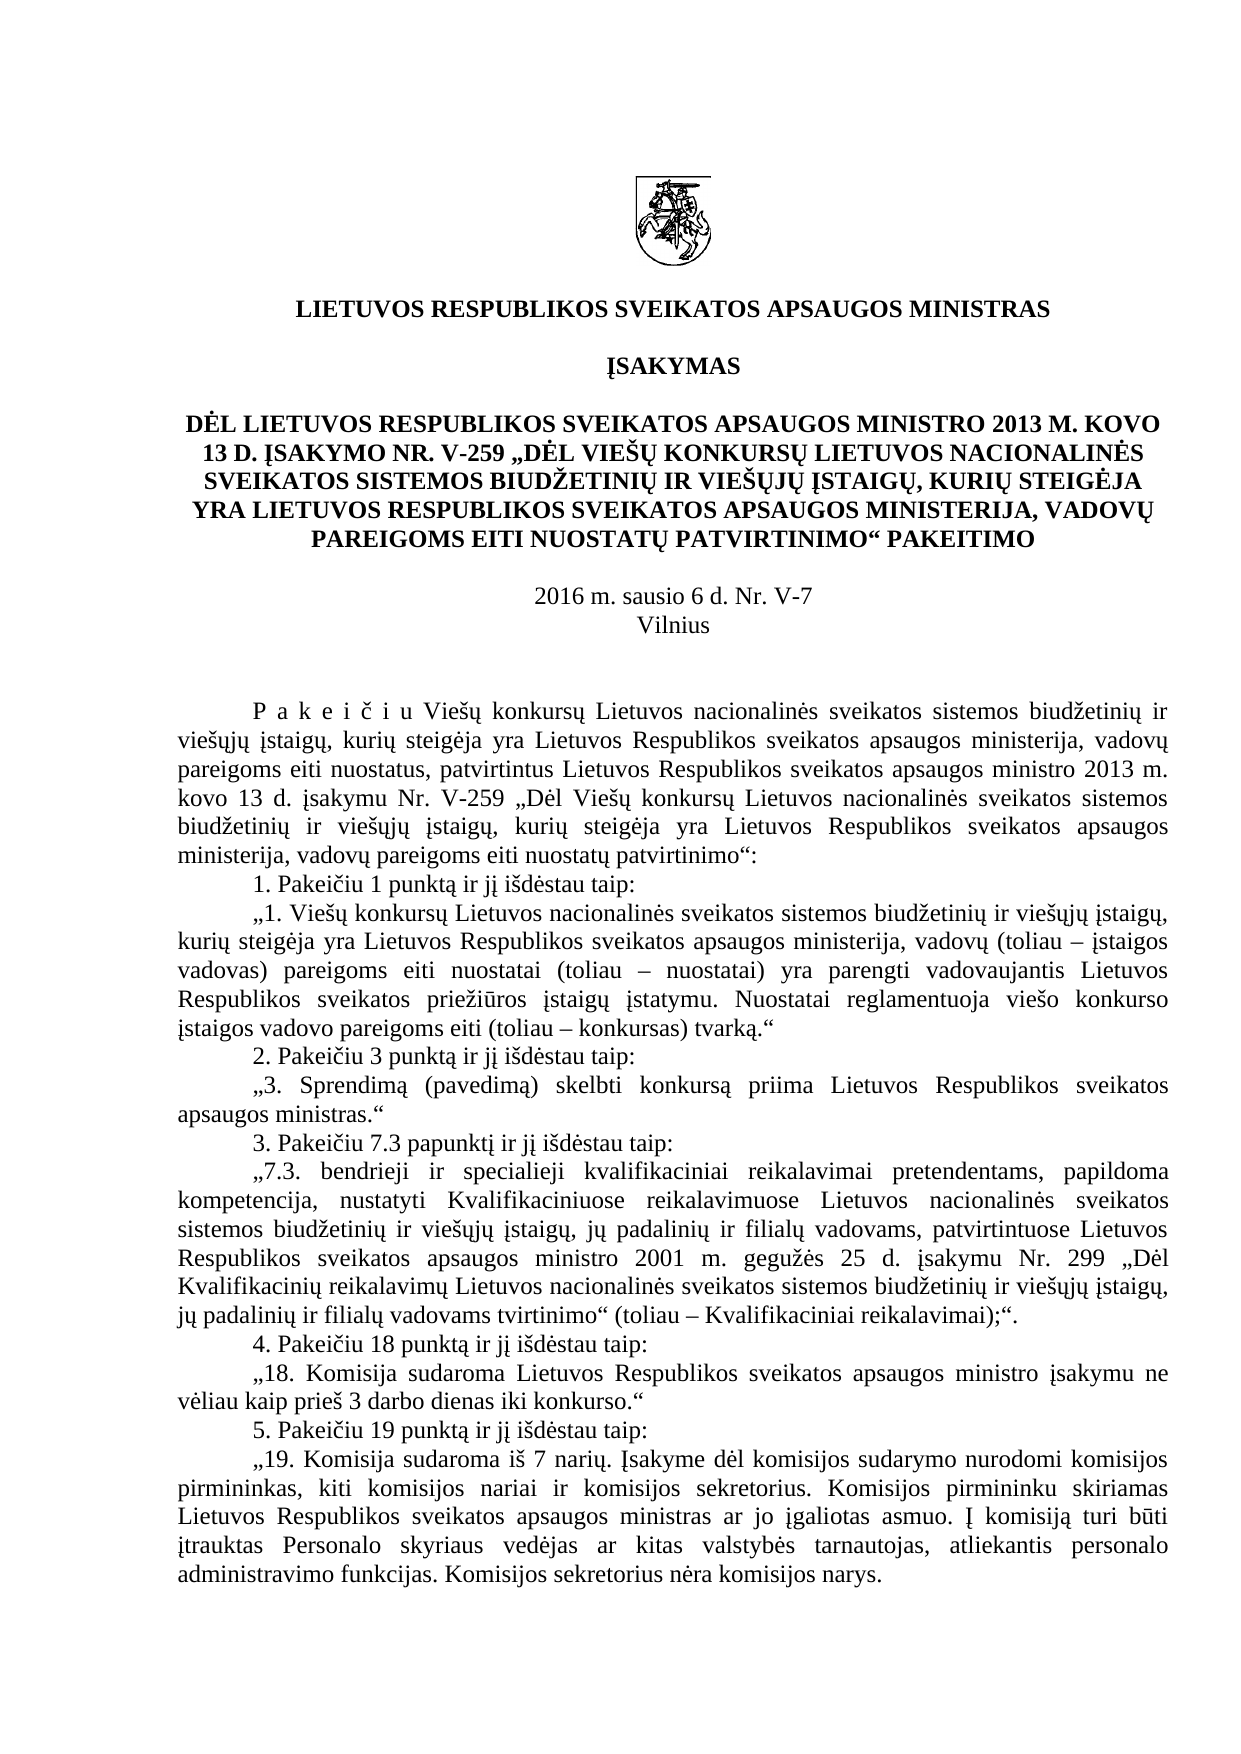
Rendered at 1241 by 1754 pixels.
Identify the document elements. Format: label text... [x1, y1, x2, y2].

text 2. Pakeičiu 3 punktą ir jį išdėstau taip: [177, 1041, 1169, 1070]
text 3. Pakeičiu 7.3 papunktį ir jį išdėstau taip: [177, 1128, 1169, 1156]
text Vilnius [177, 610, 1169, 639]
text „3. Sprendimą (pavedimą) skelbti konkursą priima Lietuvos Respublikos sveikatos apsaugos ministras.“ [177, 1070, 1169, 1128]
text „7.3. bendrieji ir specialieji kvalifikaciniai reikalavimai pretendentams, papildoma kompetencija, nustatyti Kvalifikaciniuose reikalavimuose Lietuvos nacionalinės sveikatos sistemos biudžetinių ir viešųjų įstaigų, jų padalinių ir filialų vadovams, patvirtintuose Lietuvos Respublikos sveikatos apsaugos ministro 2001 m. gegužės 25 d. įsakymu Nr. 299 „Dėl Kvalifikacinių reikalavimų Lietuvos nacionalinės sveikatos sistemos biudžetinių ir viešųjų įstaigų, jų padalinių ir filialų vadovams tvirtinimo“ (toliau – Kvalifikaciniai reikalavimai);“. [177, 1156, 1169, 1329]
text 4. Pakeičiu 18 punktą ir jį išdėstau taip: [177, 1329, 1169, 1358]
text 1. Pakeičiu 1 punktą ir jį išdėstau taip: [177, 869, 1169, 898]
text LIETUVOS RESPUBLIKOS SVEIKATOS APSAUGOS MINISTRAS [177, 294, 1169, 323]
text DĖL LIETUVOS RESPUBLIKOS SVEIKATOS APSAUGOS MINISTRO 2013 M. KOVO 13 D. ĮSAKYMO NR. V-259 „DĖL VIEŠŲ KONKURSŲ LIETUVOS NACIONALINĖS SVEIKATOS SISTEMOS BIUDŽETINIŲ IR VIEŠŲJŲ ĮSTAIGŲ, KURIŲ STEIGĖJA YRA LIETUVOS RESPUBLIKOS SVEIKATOS APSAUGOS MINISTERIJA, VADOVŲ PAREIGOMS EITI NUOSTATŲ PATVIRTINIMO“ PAKEITIMO [177, 409, 1169, 553]
text 5. Pakeičiu 19 punktą ir jį išdėstau taip: [177, 1415, 1169, 1444]
text „1. Viešų konkursų Lietuvos nacionalinės sveikatos sistemos biudžetinių ir viešųjų įstaigų, kurių steigėja yra Lietuvos Respublikos sveikatos apsaugos ministerija, vadovų (toliau – įstaigos vadovas) pareigoms eiti nuostatai (toliau – nuostatai) yra parengti vadovaujantis Lietuvos Respublikos sveikatos priežiūros įstaigų įstatymu. Nuostatai reglamentuoja viešo konkurso įstaigos vadovo pareigoms eiti (toliau – konkursas) tvarką.“ [177, 898, 1169, 1041]
text „19. Komisija sudaroma iš 7 narių. Įsakyme dėl komisijos sudarymo nurodomi komisijos pirmininkas, kiti komisijos nariai ir komisijos sekretorius. Komisijos pirmininku skiriamas Lietuvos Respublikos sveikatos apsaugos ministras ar jo įgaliotas asmuo. Į komisiją turi būti įtrauktas Personalo skyriaus vedėjas ar kitas valstybės tarnautojas, atliekantis personalo administravimo funkcijas. Komisijos sekretorius nėra komisijos narys. [177, 1444, 1169, 1588]
text P a k e i č i u Viešų konkursų Lietuvos nacionalinės sveikatos sistemos biudžetinių ir viešųjų įstaigų, kurių steigėja yra Lietuvos Respublikos sveikatos apsaugos ministerija, vadovų pareigoms eiti nuostatus, patvirtintus Lietuvos Respublikos sveikatos apsaugos ministro 2013 m. kovo 13 d. įsakymu Nr. V-259 „Dėl Viešų konkursų Lietuvos nacionalinės sveikatos sistemos biudžetinių ir viešųjų įstaigų, kurių steigėja yra Lietuvos Respublikos sveikatos apsaugos ministerija, vadovų pareigoms eiti nuostatų patvirtinimo“: [177, 696, 1169, 869]
text 2016 m. sausio 6 d. Nr. V-7 [177, 581, 1169, 610]
text ĮSAKYMAS [177, 351, 1169, 380]
text „18. Komisija sudaroma Lietuvos Respublikos sveikatos apsaugos ministro įsakymu ne vėliau kaip prieš 3 darbo dienas iki konkurso.“ [177, 1358, 1169, 1415]
